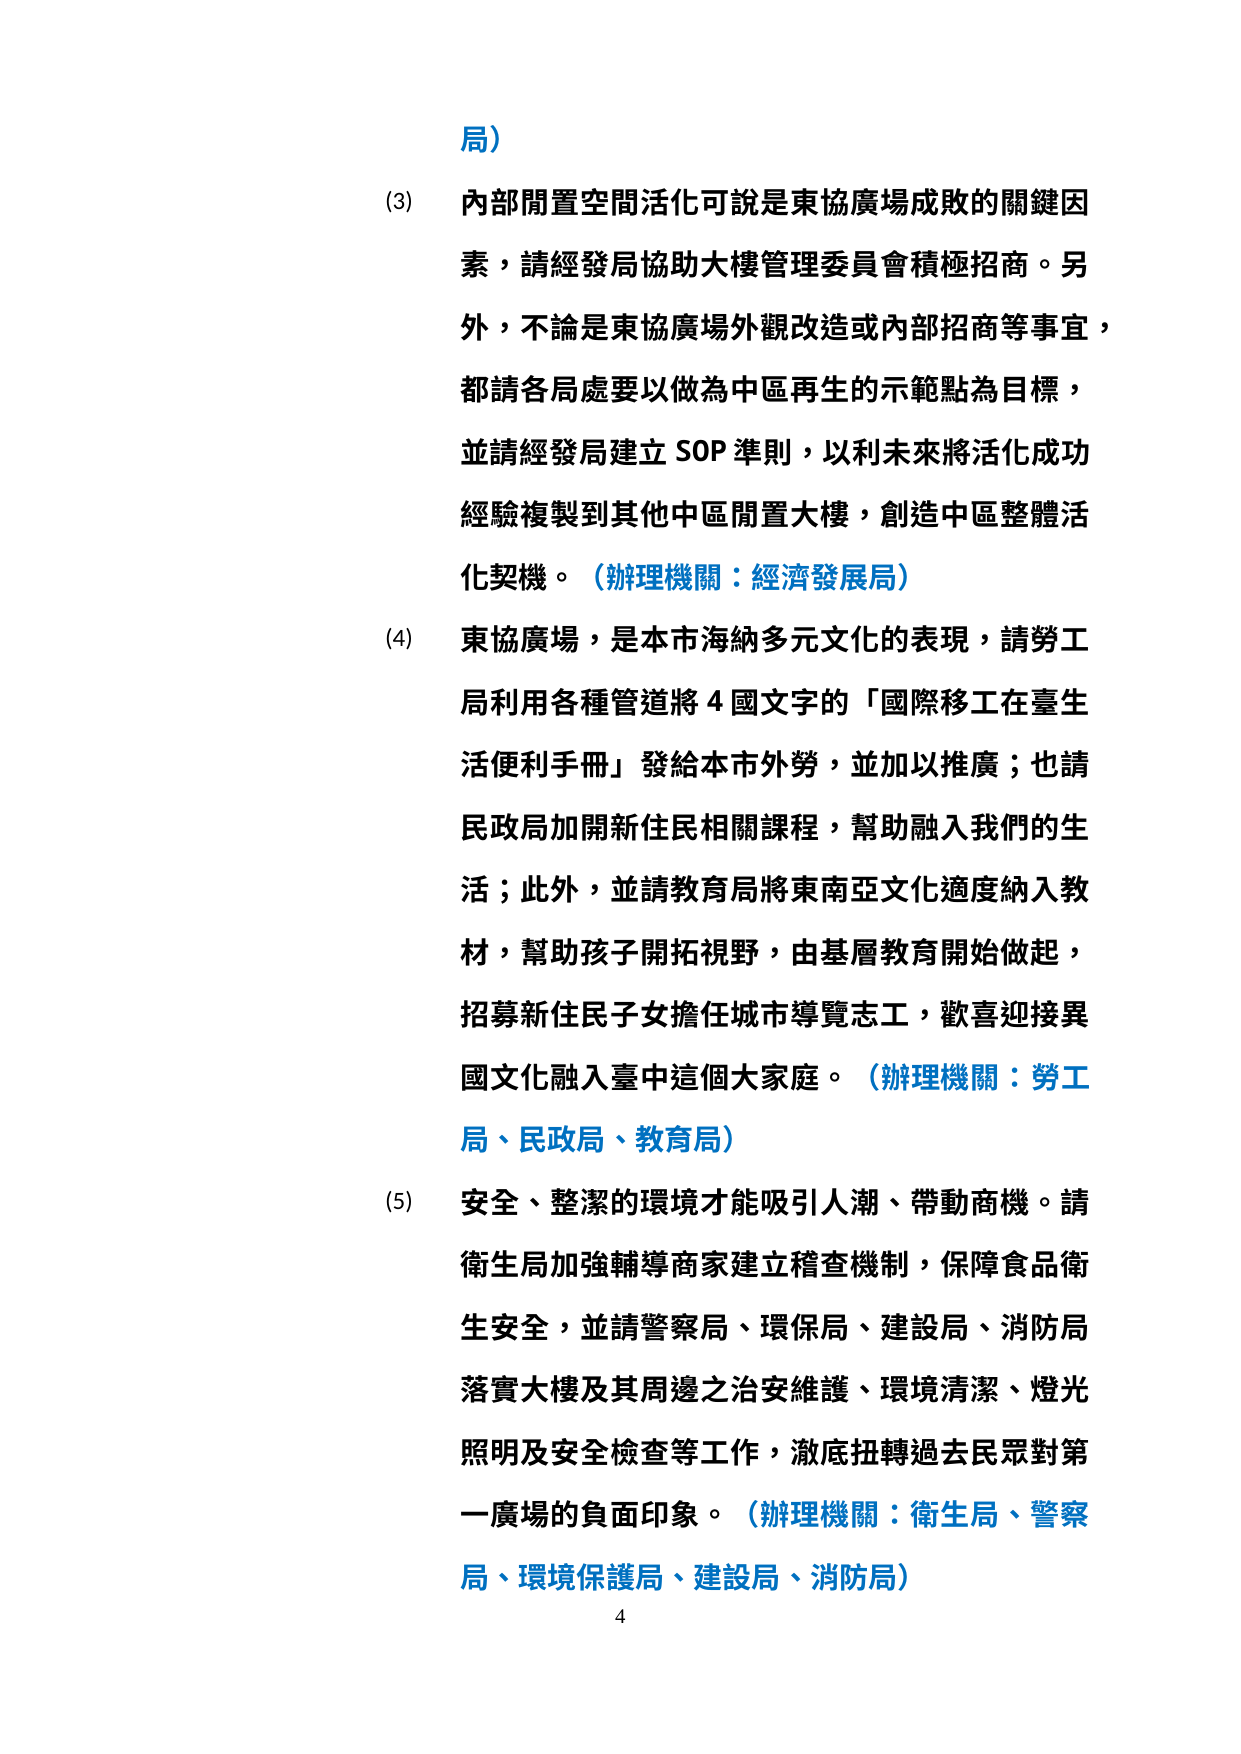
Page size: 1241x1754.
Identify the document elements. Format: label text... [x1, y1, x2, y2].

list 安全、整潔的環境才能吸引人潮、帶動商機。請衛生局加強輔導商家建立稽查機制，保障食品衛生安全，並請警察局、環保局、建設局、消防局落實大樓及其周邊之治安維護、環境清潔、燈光照明及安全檢查等工作，澈底扭轉過去民眾對第一廣場的負面印象。（辦理機關：衛生局、警察局、環境保護局、建設局、消防局） [385, 1159, 1090, 1596]
list 東協廣場，是本市海納多元文化的表現，請勞工局利用各種管道將4國文字的「國際移工在臺生活便利手冊」發給本市外勞，並加以推廣；也請民政局加開新住民相關課程，幫助融入我們的生活；此外，並請教育局將東南亞文化適度納入教材，幫助孩子開拓視野，由基層教育開始做起，招募新住民子女擔任城市導覽志工，歡喜迎接異國文化融入臺中這個大家庭。（辦理機關：勞工局、民政局、教育局） [385, 596, 1090, 1159]
list 東協廣場之規劃設計，各機關應多參採東南亞朋友的意見，原汁原味呈現東南亞文化特色；而針對周邊景觀綠美化工程、招牌景觀改善及大樓外觀修繕等工作，也請中區公所及都發局加速推動辦理，由外觀開始，打造東協廣場鮮明地標及再生意象。（辦理機關：中區區公所、都市發展局） [385, 96, 1090, 159]
list 內部閒置空間活化可說是東協廣場成敗的關鍵因素，請經發局協助大樓管理委員會積極招商。另外，不論是東協廣場外觀改造或內部招商等事宜，都請各局處要以做為中區再生的示範點為目標，並請經發局建立SOP準則，以利未來將活化成功經驗複製到其他中區閒置大樓，創造中區整體活化契機。（辦理機關：經濟發展局） [385, 159, 1090, 596]
